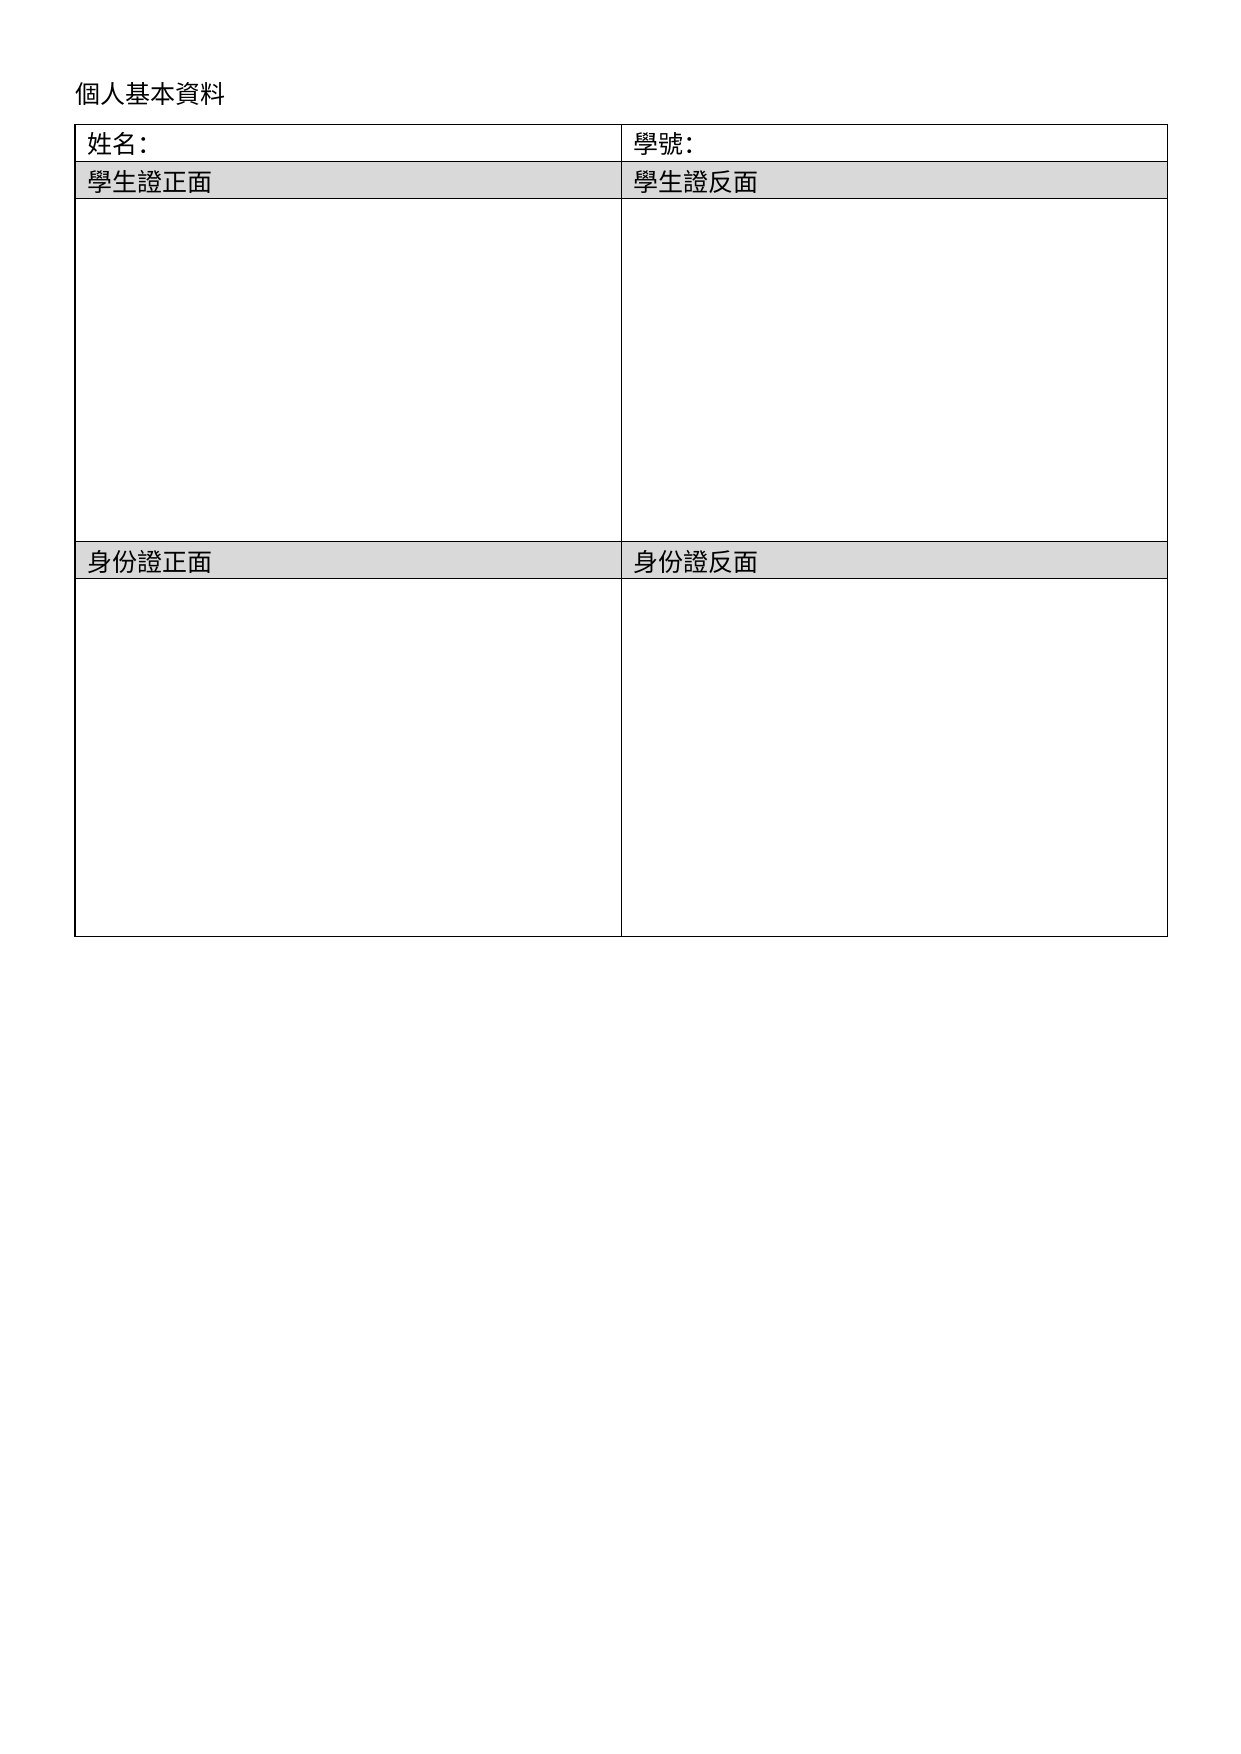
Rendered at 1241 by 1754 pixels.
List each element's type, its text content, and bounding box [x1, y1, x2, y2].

table_cell 學生證正面 [76, 162, 621, 198]
table_cell 學生證反面 [622, 162, 1167, 198]
text 個人基本資料 [75, 75, 1165, 111]
table_header 學號： [622, 125, 1167, 161]
table_cell 身份證正面 [76, 542, 621, 578]
table_header 姓名： [76, 125, 621, 161]
table_cell [622, 579, 1167, 936]
table_cell 身份證反面 [622, 542, 1167, 578]
table_cell [76, 579, 621, 936]
table_cell [622, 199, 1167, 541]
table_cell [76, 199, 621, 541]
